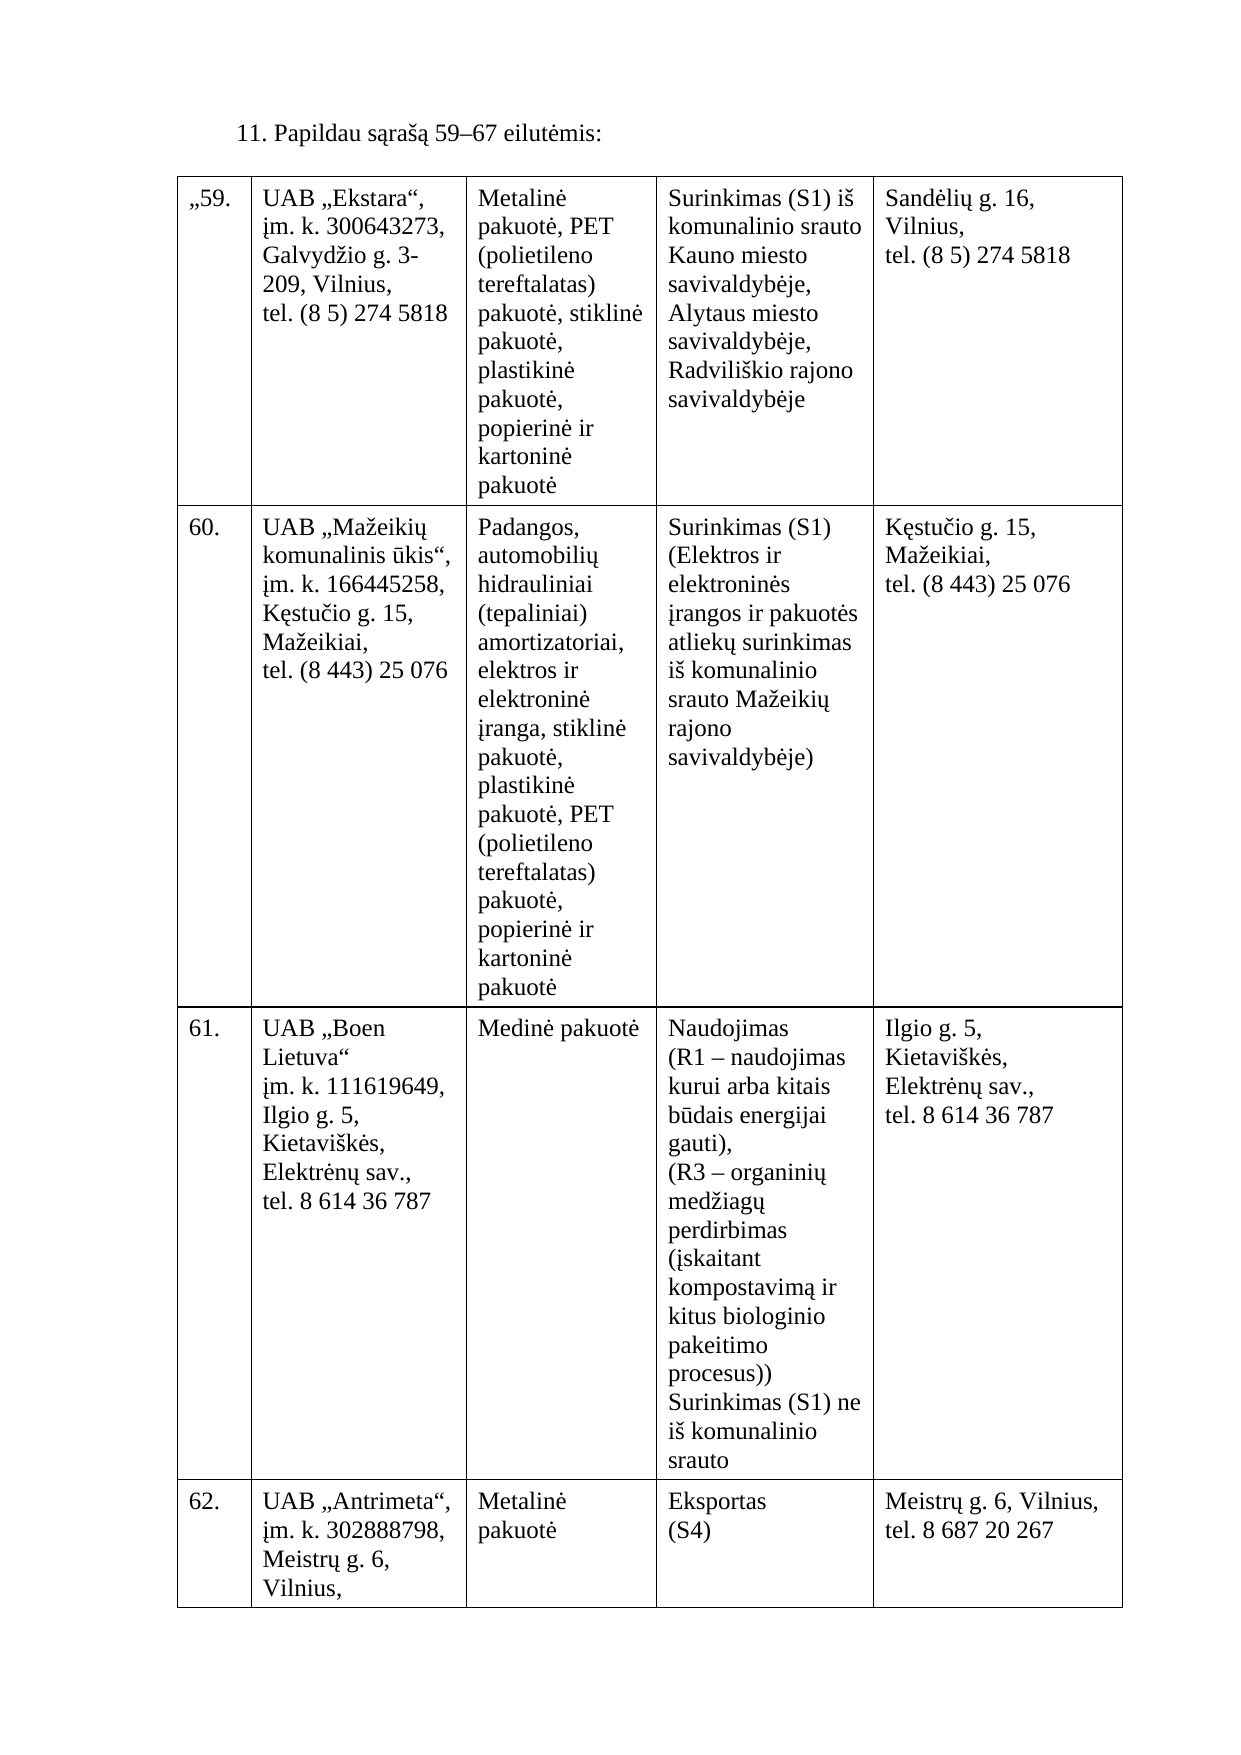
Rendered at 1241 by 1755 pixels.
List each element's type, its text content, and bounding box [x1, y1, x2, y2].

table_cell 60. [178, 506, 251, 1006]
table_cell 62. [178, 1480, 251, 1607]
table_cell Kęstučio g. 15, Mažeikiai, tel. (8 443) 25 076 [874, 506, 1122, 1006]
table_header Sandėlių g. 16, Vilnius, tel. (8 5) 274 5818 [874, 177, 1122, 505]
text 11. Papildau sąrašą 59–67 eilutėmis: [177, 118, 1122, 147]
table_cell UAB „Mažeikių komunalinis ūkis“, įm. k. 166445258, Kęstučio g. 15, Mažeikiai, tel. (8 443) 25 076 [252, 506, 466, 1006]
table_header Metalinė pakuotė, PET (polietileno tereftalatas) pakuotė, stiklinė pakuotė, plastikinė pakuotė, popierinė ir kartoninė pakuotė [467, 177, 656, 505]
table_cell Padangos, automobilių hidrauliniai (tepaliniai) amortizatoriai, elektros ir elektroninė įranga, stiklinė pakuotė, plastikinė pakuotė, PET (polietileno tereftalatas) pakuotė, popierinė ir kartoninė pakuotė [467, 506, 656, 1006]
table_cell Metalinė pakuotė [467, 1480, 656, 1607]
table_cell UAB „Boen Lietuva“ įm. k. 111619649, Ilgio g. 5, Kietaviškės, Elektrėnų sav., tel. 8 614 36 787 [252, 1008, 466, 1479]
table_cell Meistrų g. 6, Vilnius, tel. 8 687 20 267 [874, 1480, 1122, 1607]
table_cell UAB „Antrimeta“, įm. k. 302888798, Meistrų g. 6, Vilnius, [252, 1480, 466, 1607]
table_cell Medinė pakuotė [467, 1008, 656, 1479]
table_header UAB „Ekstara“, įm. k. 300643273, Galvydžio g. 3-209, Vilnius, tel. (8 5) 274 5818 [252, 177, 466, 505]
table_header Surinkimas (S1) iš komunalinio srauto Kauno miesto savivaldybėje, Alytaus miesto savivaldybėje, Radviliškio rajono savivaldybėje [657, 177, 873, 505]
table_cell Ilgio g. 5, Kietaviškės, Elektrėnų sav., tel. 8 614 36 787 [874, 1008, 1122, 1479]
table_cell Surinkimas (S1) (Elektros ir elektroninės įrangos ir pakuotės atliekų surinkimas iš komunalinio srauto Mažeikių rajono savivaldybėje) [657, 506, 873, 1006]
table_cell 61. [178, 1008, 251, 1479]
table_cell Naudojimas (R1 – naudojimas kurui arba kitais būdais energijai gauti), (R3 – organinių medžiagų perdirbimas (įskaitant kompostavimą ir kitus biologinio pakeitimo procesus)) Surinkimas (S1) ne iš komunalinio srauto [657, 1008, 873, 1479]
table_header „59. [178, 177, 251, 505]
table_cell Eksportas (S4) [657, 1480, 873, 1607]
